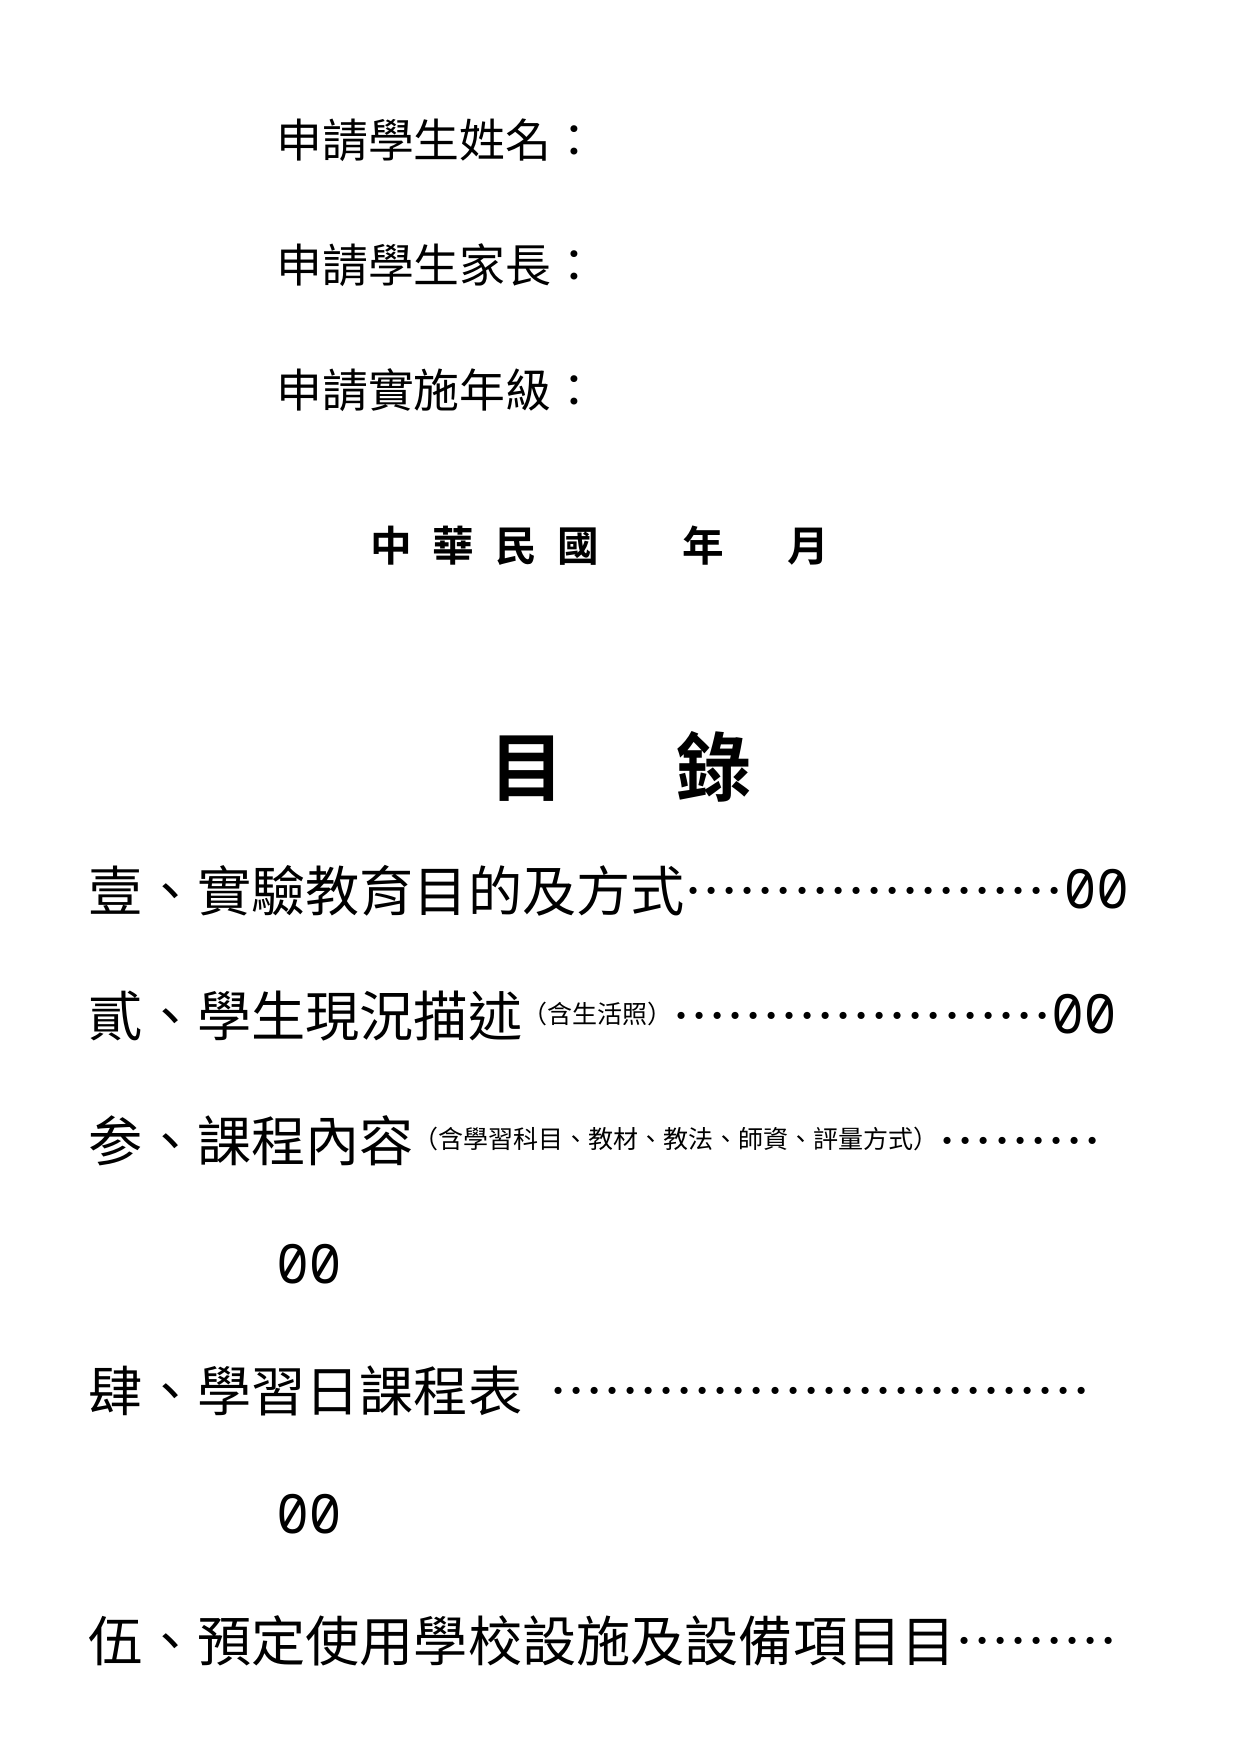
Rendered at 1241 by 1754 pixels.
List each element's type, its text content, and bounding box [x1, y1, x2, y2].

text 申請學生家長： [276, 189, 1152, 314]
text 参、課程內容（含學習科目、教材、教法、師資、評量方式）………00 [89, 1064, 1152, 1314]
text 伍、預定使用學校設施及設備項目目……… [89, 1564, 1152, 1689]
text 申請學生姓名： [276, 64, 1152, 189]
text 貳、學生現況描述（含生活照）…………………00 [89, 939, 1152, 1064]
text 中 華 民 國 年 月 [89, 502, 1152, 564]
text 壹、實驗教育目的及方式…………………00 [89, 814, 1152, 939]
text 目 錄 [89, 689, 1152, 814]
text 申請實施年級： [276, 314, 1152, 439]
text 肆、學習日課程表 …………………………00 [89, 1314, 1152, 1564]
